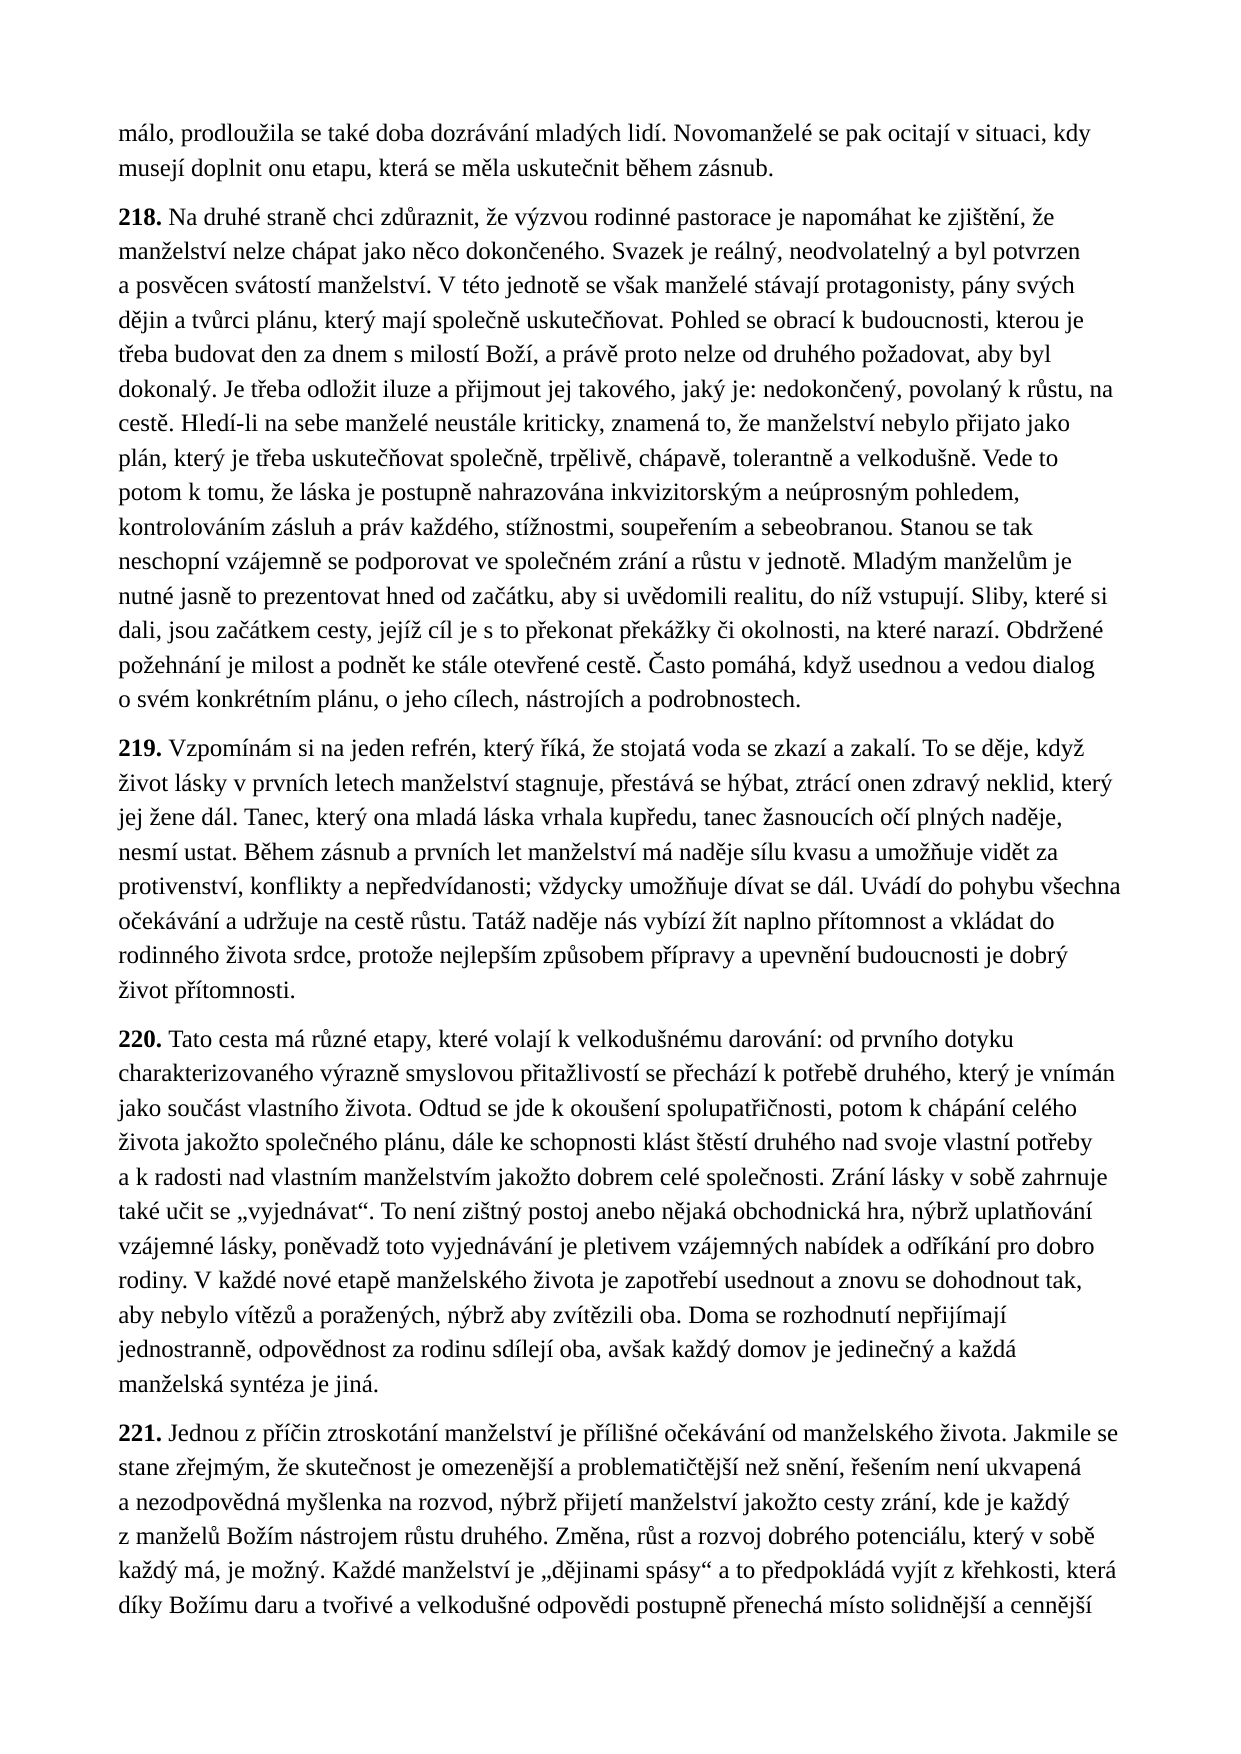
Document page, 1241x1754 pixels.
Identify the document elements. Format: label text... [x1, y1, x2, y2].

text 219. Vzpomínám si na jeden refrén, který říká, že stojatá voda se zkazí a zakalí. To se děje, když život lásky v prvních letech manželství stagnuje, přestává se hýbat, ztrácí onen zdravý neklid, který jej žene dál. Tanec, který ona mladá láska vrhala kupředu, tanec žasnoucích očí plných naděje, nesmí ustat. Během zásnub a prvních let manželství má naděje sílu kvasu a umožňuje vidět za protivenství, konflikty a nepředvídanosti; vždycky umožňuje dívat se dál. Uvádí do pohybu všechna očekávání a udržuje na cestě růstu. Tatáž naděje nás vybízí žít naplno přítomnost a vkládat do rodinného života srdce, protože nejlepším způsobem přípravy a upevnění budoucnosti je dobrý život přítomnosti. [118, 733, 1122, 1003]
text málo, prodloužila se také doba dozrávání mladých lidí. Novomanželé se pak ocitají v situaci, kdy musejí doplnit onu etapu, která se měla uskutečnit během zásnub. [118, 118, 1122, 181]
text 218. Na druhé straně chci zdůraznit, že výzvou rodinné pastorace je napomáhat ke zjištění, že manželství nelze chápat jako něco dokončeného. Svazek je reálný, neodvolatelný a byl potvrzen a posvěcen svátostí manželství. V této jednotě se však manželé stávají protagonisty, pány svých dějin a tvůrci plánu, který mají společně uskutečňovat. Pohled se obrací k budoucnosti, kterou je třeba budovat den za dnem s milostí Boží, a právě proto nelze od druhého požadovat, aby byl dokonalý. Je třeba odložit iluze a přijmout jej takového, jaký je: nedokončený, povolaný k růstu, na cestě. Hledí-li na sebe manželé neustále kriticky, znamená to, že manželství nebylo přijato jako plán, který je třeba uskutečňovat společně, trpělivě, chápavě, tolerantně a velkodušně. Vede to potom k tomu, že láska je postupně nahrazována inkvizitorským a neúprosným pohledem, kontrolováním zásluh a práv každého, stížnostmi, soupeřením a sebeobranou. Stanou se tak neschopní vzájemně se podporovat ve společném zrání a růstu v jednotě. Mladým manželům je nutné jasně to prezentovat hned od začátku, aby si uvědomili realitu, do níž vstupují. Sliby, které si dali, jsou začátkem cesty, jejíž cíl je s to překonat překážky či okolnosti, na které narazí. Obdržené požehnání je milost a podnět ke stále otevřené cestě. Často pomáhá, když usednou a vedou dialog o svém konkrétním plánu, o jeho cílech, nástrojích a podrobnostech. [118, 202, 1122, 713]
text 220. Tato cesta má různé etapy, které volají k velkodušnému darování: od prvního dotyku charakterizovaného výrazně smyslovou přitažlivostí se přechází k potřebě druhého, který je vnímán jako součást vlastního života. Odtud se jde k okoušení spolupatřičnosti, potom k chápání celého života jakožto společného plánu, dále ke schopnosti klást štěstí druhého nad svoje vlastní potřeby a k radosti nad vlastním manželstvím jakožto dobrem celé společnosti. Zrání lásky v sobě zahrnuje také učit se „vyjednávat“. To není zištný postoj anebo nějaká obchodnická hra, nýbrž uplatňování vzájemné lásky, poněvadž toto vyjednávání je pletivem vzájemných nabídek a odříkání pro dobro rodiny. V každé nové etapě manželského života je zapotřebí usednout a znovu se dohodnout tak, aby nebylo vítězů a poražených, nýbrž aby zvítězili oba. Doma se rozhodnutí nepřijímají jednostranně, odpovědnost za rodinu sdílejí oba, avšak každý domov je jedinečný a každá manželská syntéza je jiná. [118, 1024, 1122, 1397]
text 221. Jednou z příčin ztroskotání manželství je přílišné očekávání od manželského života. Jakmile se stane zřejmým, že skutečnost je omezenější a problematičtější než snění, řešením není ukvapená a nezodpovědná myšlenka na rozvod, nýbrž přijetí manželství jakožto cesty zrání, kde je každý z manželů Božím nástrojem růstu druhého. Změna, růst a rozvoj dobrého potenciálu, který v sobě každý má, je možný. Každé manželství je „dějinami spásy“ a to předpokládá vyjít z křehkosti, která díky Božímu daru a tvořivé a velkodušné odpovědi postupně přenechá místo solidnější a cennější [118, 1418, 1122, 1619]
